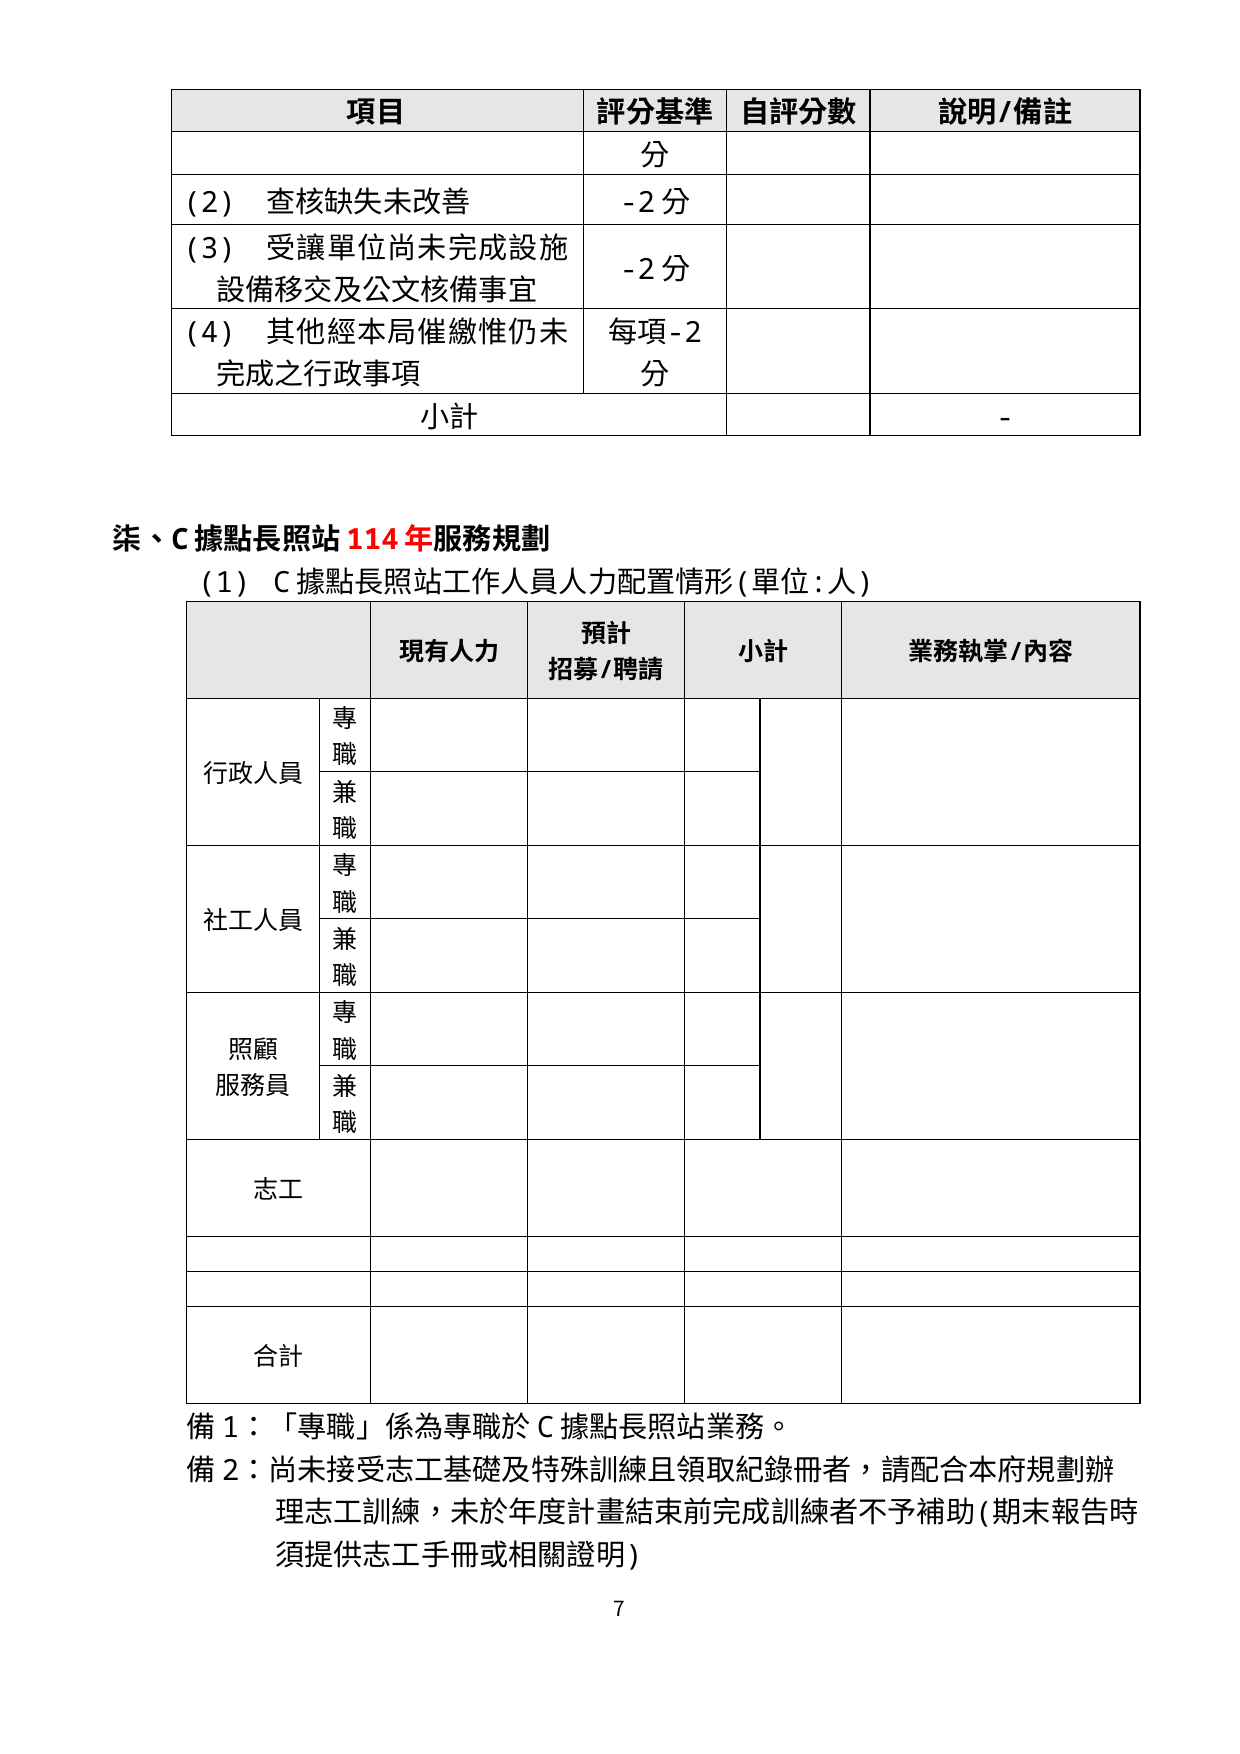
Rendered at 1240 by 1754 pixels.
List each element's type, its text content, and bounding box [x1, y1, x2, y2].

table_cell [761, 993, 841, 1139]
table_cell [685, 1307, 841, 1403]
table_cell [842, 1272, 1139, 1306]
table_cell [727, 175, 869, 224]
table_cell [528, 1237, 684, 1271]
table_cell 合計 [187, 1307, 370, 1403]
list C據點長照站114年服務規劃 [113, 516, 1141, 558]
table_cell 兼職 [320, 772, 370, 845]
table_cell [528, 1066, 684, 1139]
table_cell 每項-2分 [584, 309, 726, 393]
table_cell [371, 919, 527, 992]
table_header 預計 招募/聘請 [528, 602, 684, 698]
table_cell [528, 993, 684, 1065]
table_cell [842, 993, 1139, 1139]
table_cell [371, 699, 527, 771]
table_cell [528, 846, 684, 918]
table_cell [727, 132, 869, 174]
table_cell 專職 [320, 846, 370, 918]
table_cell [842, 846, 1139, 992]
table_header 項目 [172, 90, 583, 131]
table_header 說明/備註 [871, 90, 1139, 131]
table_cell [371, 772, 527, 845]
table_cell [371, 1140, 527, 1236]
table_cell [528, 1140, 684, 1236]
table_cell 專職 [320, 699, 370, 771]
table_cell [727, 225, 869, 308]
table_cell [685, 846, 759, 918]
table_cell 照顧 服務員 [187, 993, 319, 1139]
table_cell [871, 132, 1139, 174]
table_cell [842, 1140, 1139, 1236]
table_cell [187, 1237, 370, 1271]
table_cell [871, 309, 1139, 393]
table_cell -2分 [584, 175, 726, 224]
table_cell 專職 [320, 993, 370, 1065]
table_cell [528, 772, 684, 845]
table_cell 分 [584, 132, 726, 174]
table_cell [172, 132, 583, 174]
table_cell [842, 1307, 1139, 1403]
table_cell 社工人員 [187, 846, 319, 992]
table_cell 小計 [172, 394, 726, 435]
table_cell [685, 1066, 759, 1139]
table_cell 查核缺失未改善 [172, 175, 583, 224]
table_cell [685, 919, 759, 992]
list C據點長照站工作人員人力配置情形(單位:人) [198, 558, 1141, 601]
text 備2：尚未接受志工基礎及特殊訓練且領取紀錄冊者，請配合本府規劃辦理志工訓練，未於年度計畫結束前完成訓練者不予補助(期末報告時須提供志工手冊或相關證明) [187, 1446, 1141, 1574]
table_cell [871, 175, 1139, 224]
table_cell 其他經本局催繳惟仍未完成之行政事項 [172, 309, 583, 393]
table_cell [187, 1272, 370, 1306]
table_cell [528, 1272, 684, 1306]
table_header 現有人力 [371, 602, 527, 698]
table_cell [685, 1272, 841, 1306]
table_cell [761, 699, 841, 845]
table_cell 志工 [187, 1140, 370, 1236]
table_cell [761, 846, 841, 992]
table_header 自評分數 [727, 90, 869, 131]
table_cell [528, 699, 684, 771]
table_cell [685, 993, 759, 1065]
table_cell [371, 993, 527, 1065]
table_header 業務執掌/內容 [842, 602, 1139, 698]
table_cell [842, 699, 1139, 845]
table_cell 受讓單位尚未完成設施設備移交及公文核備事宜 [172, 225, 583, 308]
table_cell [371, 1272, 527, 1306]
table_cell [685, 699, 759, 771]
table_cell [727, 394, 869, 435]
table_cell [685, 1237, 841, 1271]
table_cell [528, 919, 684, 992]
table_cell 行政人員 [187, 699, 319, 845]
table_header [187, 602, 370, 698]
table_cell [685, 772, 759, 845]
table_cell [371, 846, 527, 918]
table_header 評分基準 [584, 90, 726, 131]
table_cell [685, 1140, 841, 1236]
table_cell 兼職 [320, 919, 370, 992]
table_cell [871, 225, 1139, 308]
table_cell [727, 309, 869, 393]
table_cell -2分 [584, 225, 726, 308]
table_cell [528, 1307, 684, 1403]
table_cell [371, 1237, 527, 1271]
table_cell 兼職 [320, 1066, 370, 1139]
table_cell [371, 1066, 527, 1139]
text 備1：「專職」係為專職於C據點長照站業務。 [187, 1404, 1141, 1446]
table_cell [842, 1237, 1139, 1271]
table_cell [371, 1307, 527, 1403]
table_cell - [871, 394, 1139, 435]
table_header 小計 [685, 602, 841, 698]
